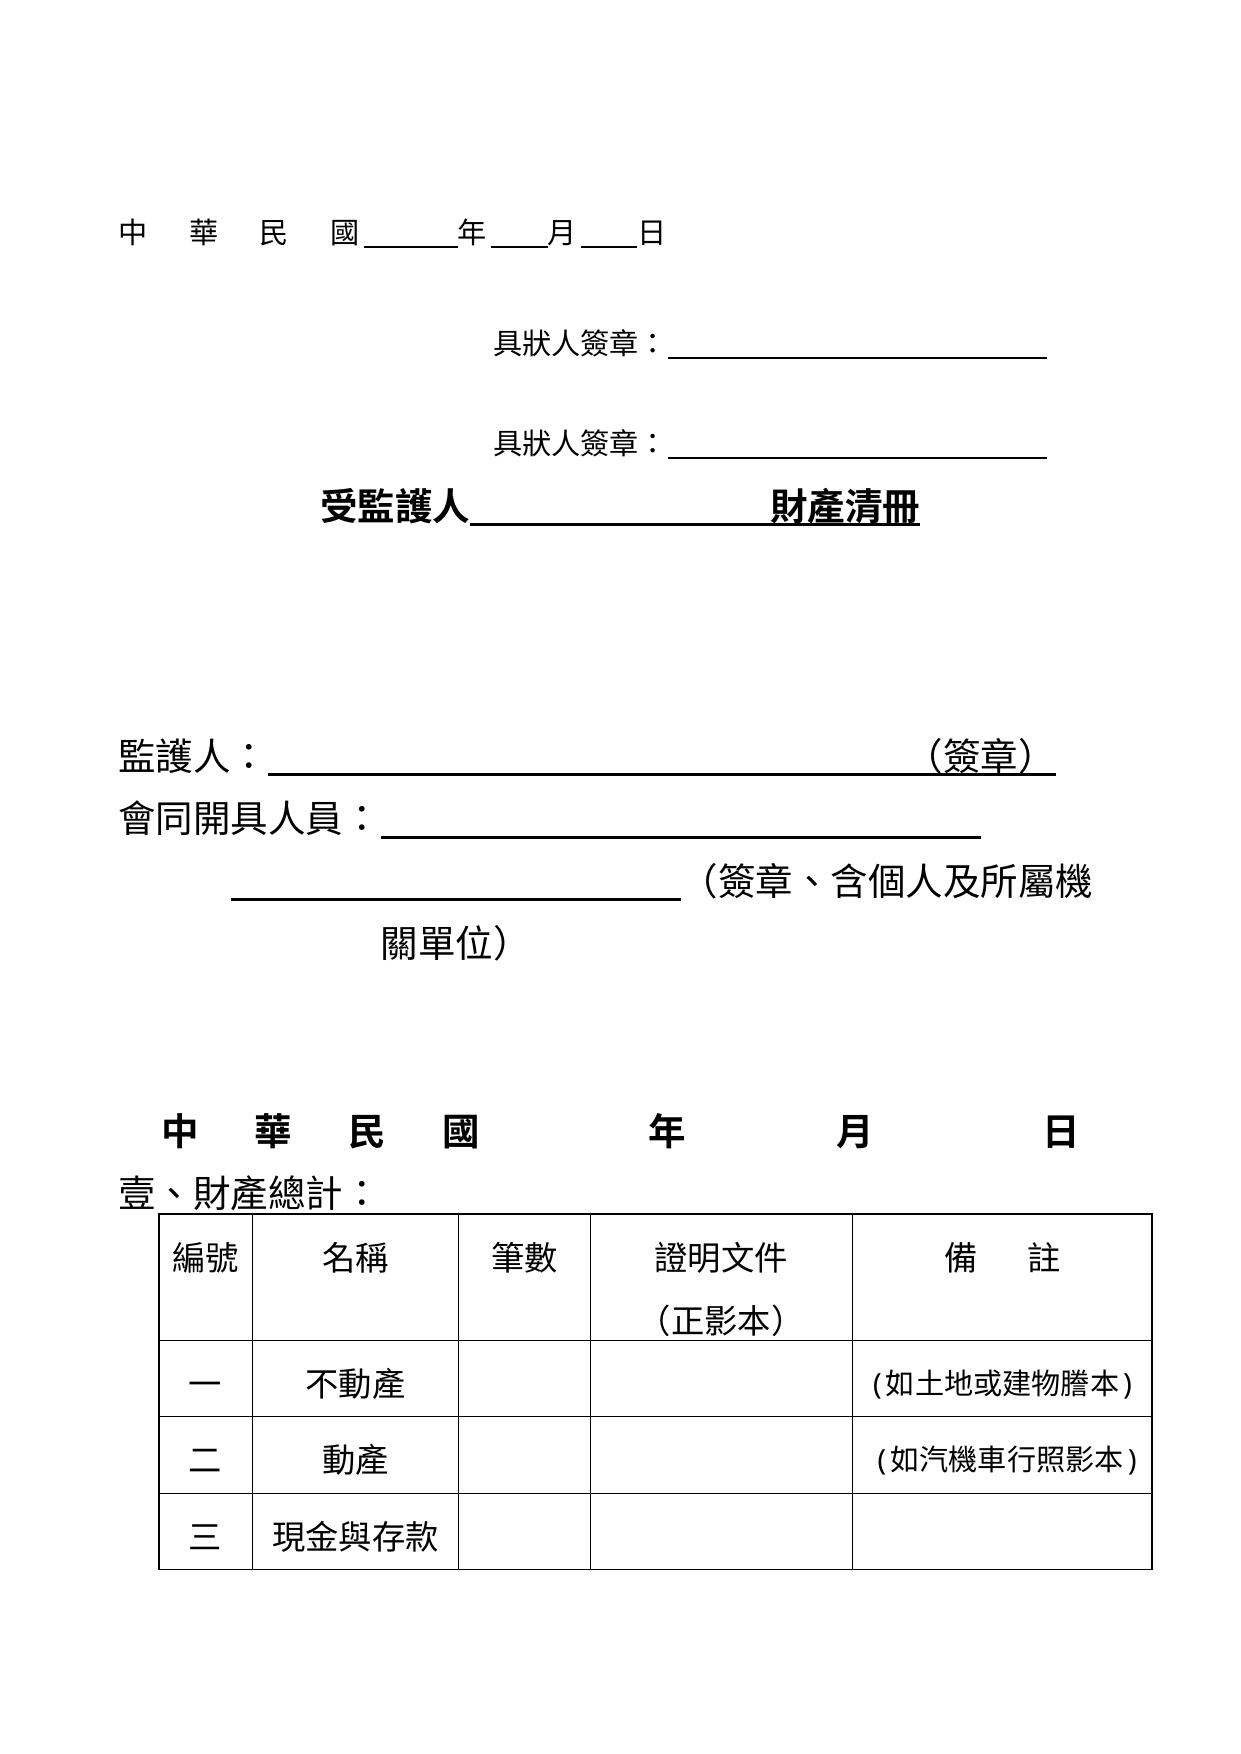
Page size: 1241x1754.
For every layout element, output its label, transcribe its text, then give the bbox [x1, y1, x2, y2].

table_header 證明文件 （正影本） [591, 1215, 852, 1339]
table_header 名稱 [253, 1215, 458, 1339]
text 會同開具人員： [118, 775, 1122, 837]
table_cell [459, 1341, 590, 1416]
table_cell 三 [160, 1494, 252, 1569]
text 具狀人簽章： [118, 400, 1122, 462]
table_cell (如土地或建物謄本) [853, 1341, 1151, 1416]
table_cell [459, 1417, 590, 1493]
table_cell [853, 1494, 1151, 1569]
table_cell 不動產 [253, 1341, 458, 1416]
table_header 筆數 [459, 1215, 590, 1339]
table_cell (如汽機車行照影本) [853, 1417, 1151, 1493]
text 受監護人 財產清冊 [118, 462, 1122, 525]
table_cell [459, 1494, 590, 1569]
table_header 備 註 [853, 1215, 1151, 1339]
table_cell 一 [160, 1341, 252, 1416]
text 具狀人簽章： [118, 300, 1122, 362]
table_cell 二 [160, 1417, 252, 1493]
table_cell 動產 [253, 1417, 458, 1493]
text 中 華 民 國 年 月 日 [118, 189, 1122, 252]
table_cell [591, 1494, 852, 1569]
text 中 華 民 國 年 月 日 [118, 1087, 1122, 1150]
text （簽章、含個人及所屬機關單位） [118, 837, 1122, 962]
text 壹、財產總計： [118, 1150, 1122, 1212]
text 監護人： （簽章） [118, 712, 1122, 775]
table_cell [591, 1417, 852, 1493]
table_cell 現金與存款 [253, 1494, 458, 1569]
table_cell [591, 1341, 852, 1416]
table_header 編號 [160, 1215, 252, 1339]
